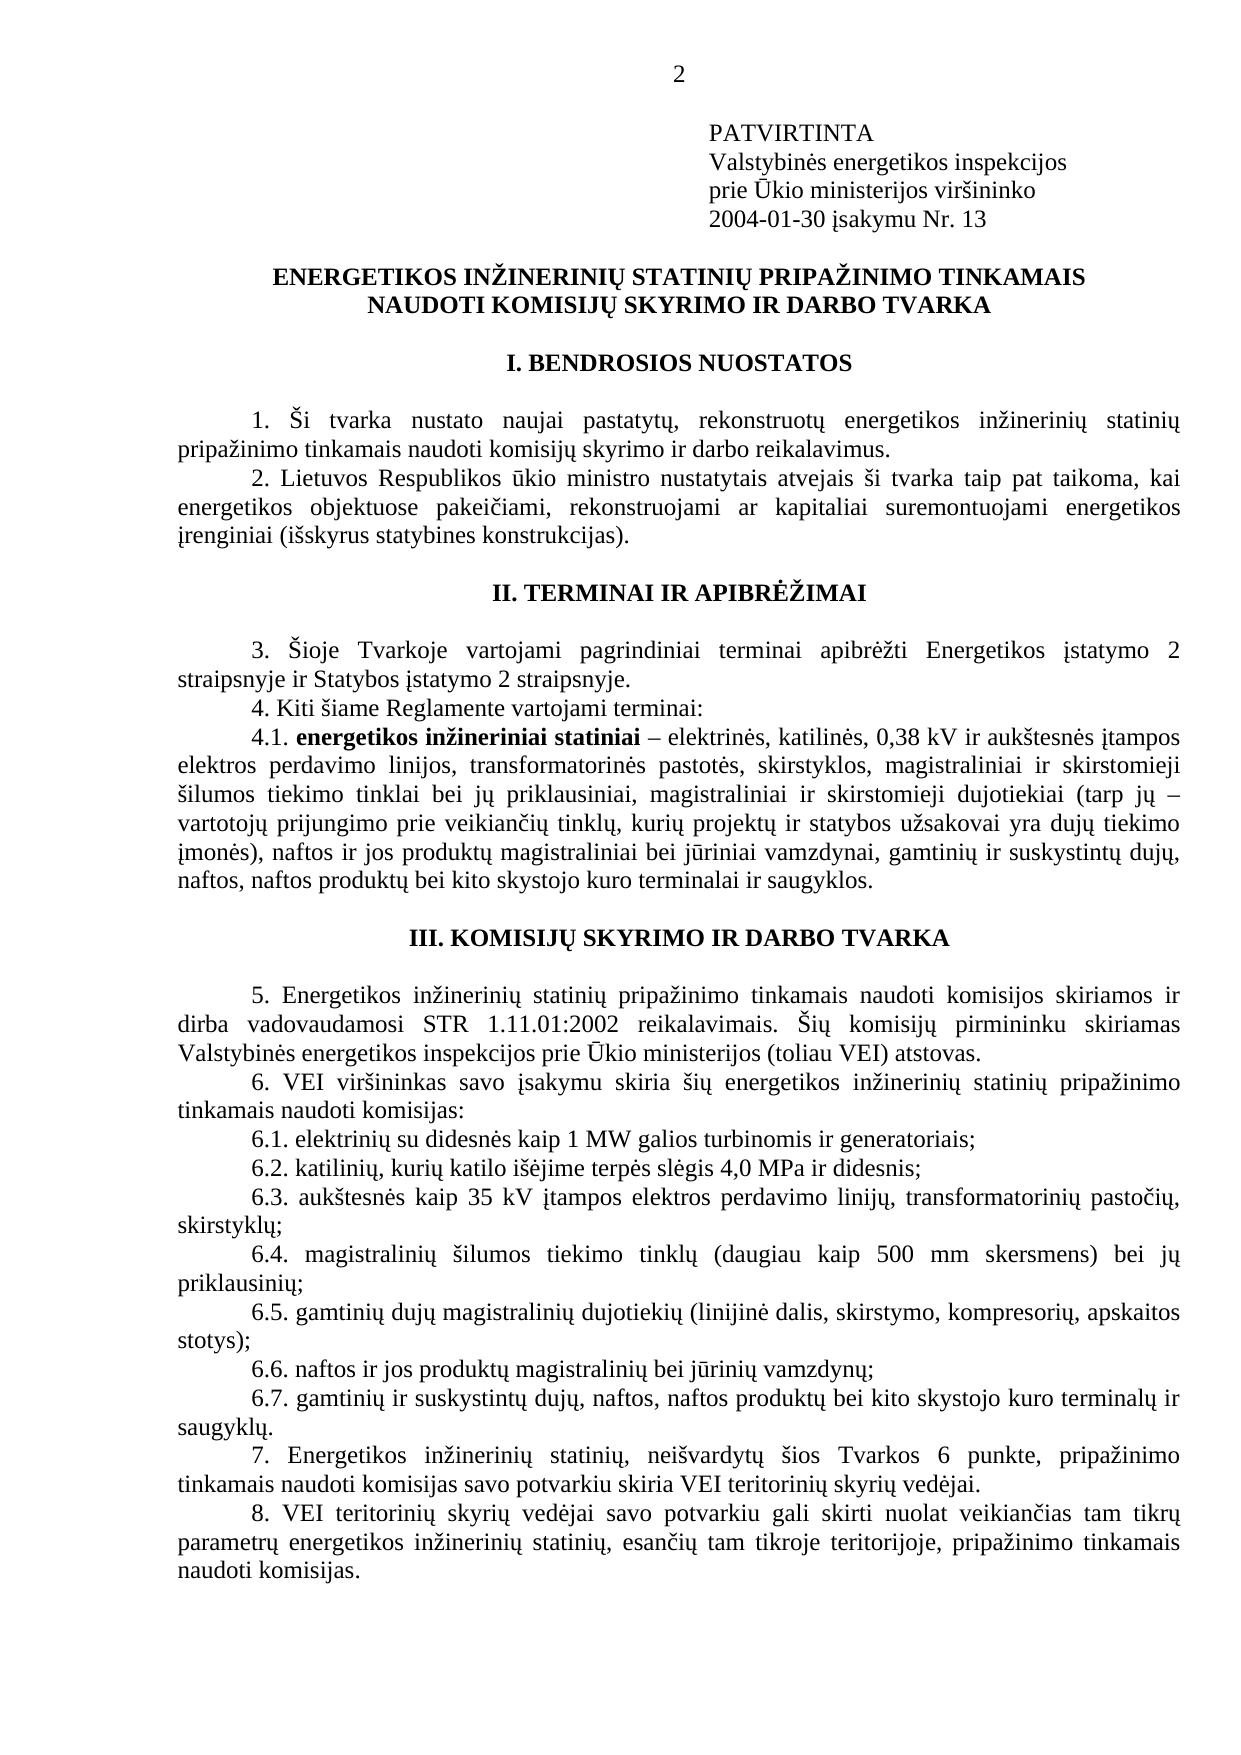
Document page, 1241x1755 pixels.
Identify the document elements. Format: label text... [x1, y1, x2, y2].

text 6.3. aukštesnės kaip 35 kV įtampos elektros perdavimo linijų, transformatorinių pastočių, skirstyklų; [177, 1182, 1181, 1239]
text II. TERMINAI IR APIBRĖŽIMAI [177, 578, 1181, 607]
text 7. Energetikos inžinerinių statinių, neišvardytų šios Tvarkos 6 punkte, pripažinimo tinkamais naudoti komisijas savo potvarkiu skiria VEI teritorinių skyrių vedėjai. [177, 1441, 1181, 1498]
text ENERGETIKOS INŽINERINIŲ STATINIŲ PRIPAŽINIMO TINKAMAIS [177, 262, 1181, 291]
text III. KOMISIJŲ SKYRIMO IR DARBO TVARKA [177, 923, 1181, 952]
text 6.5. gamtinių dujų magistralinių dujotiekių (linijinė dalis, skirstymo, kompresorių, apskaitos stotys); [177, 1297, 1181, 1354]
text 4.1. energetikos inžineriniai statiniai – elektrinės, katilinės, 0,38 kV ir aukštesnės įtampos elektros perdavimo linijos, transformatorinės pastotės, skirstyklos, magistraliniai ir skirstomieji šilumos tiekimo tinklai bei jų priklausiniai, magistraliniai ir skirstomieji dujotiekiai (tarp jų – vartotojų prijungimo prie veikiančių tinklų, kurių projektų ir statybos užsakovai yra dujų tiekimo įmonės), naftos ir jos produktų magistraliniai bei jūriniai vamzdynai, gamtinių ir suskystintų dujų, naftos, naftos produktų bei kito skystojo kuro terminalai ir saugyklos. [177, 722, 1181, 894]
text 2004-01-30 įsakymu Nr. 13 [177, 204, 1181, 233]
text 3. Šioje Tvarkoje vartojami pagrindiniai terminai apibrėžti Energetikos įstatymo 2 straipsnyje ir Statybos įstatymo 2 straipsnyje. [177, 636, 1181, 693]
text Valstybinės energetikos inspekcijos [177, 147, 1181, 176]
text prie Ūkio ministerijos viršininko [177, 176, 1181, 204]
text 6.2. katilinių, kurių katilo išėjime terpės slėgis 4,0 MPa ir didesnis; [177, 1153, 1181, 1182]
text 6.1. elektrinių su didesnės kaip 1 MW galios turbinomis ir generatoriais; [177, 1124, 1181, 1153]
text 4. Kiti šiame Reglamente vartojami terminai: [177, 693, 1181, 722]
text 6.6. naftos ir jos produktų magistralinių bei jūrinių vamzdynų; [177, 1354, 1181, 1383]
text PATVIRTINTA [177, 118, 1181, 147]
text NAUDOTI KOMISIJŲ SKYRIMO IR DARBO TVARKA [177, 291, 1181, 319]
text 6. VEI viršininkas savo įsakymu skiria šių energetikos inžinerinių statinių pripažinimo tinkamais naudoti komisijas: [177, 1067, 1181, 1124]
text 6.7. gamtinių ir suskystintų dujų, naftos, naftos produktų bei kito skystojo kuro terminalų ir saugyklų. [177, 1383, 1181, 1441]
text 8. VEI teritorinių skyrių vedėjai savo potvarkiu gali skirti nuolat veikiančias tam tikrų parametrų energetikos inžinerinių statinių, esančių tam tikroje teritorijoje, pripažinimo tinkamais naudoti komisijas. [177, 1498, 1181, 1584]
text 1. Ši tvarka nustato naujai pastatytų, rekonstruotų energetikos inžinerinių statinių pripažinimo tinkamais naudoti komisijų skyrimo ir darbo reikalavimus. [177, 406, 1181, 463]
text 6.4. magistralinių šilumos tiekimo tinklų (daugiau kaip 500 mm skersmens) bei jų priklausinių; [177, 1239, 1181, 1297]
text 2. Lietuvos Respublikos ūkio ministro nustatytais atvejais ši tvarka taip pat taikoma, kai energetikos objektuose pakeičiami, rekonstruojami ar kapitaliai suremontuojami energetikos įrenginiai (išskyrus statybines konstrukcijas). [177, 463, 1181, 549]
text 5. Energetikos inžinerinių statinių pripažinimo tinkamais naudoti komisijos skiriamos ir dirba vadovaudamosi STR 1.11.01:2002 reikalavimais. Šių komisijų pirmininku skiriamas Valstybinės energetikos inspekcijos prie Ūkio ministerijos (toliau VEI) atstovas. [177, 981, 1181, 1067]
text I. BENDROSIOS NUOSTATOS [177, 348, 1181, 377]
